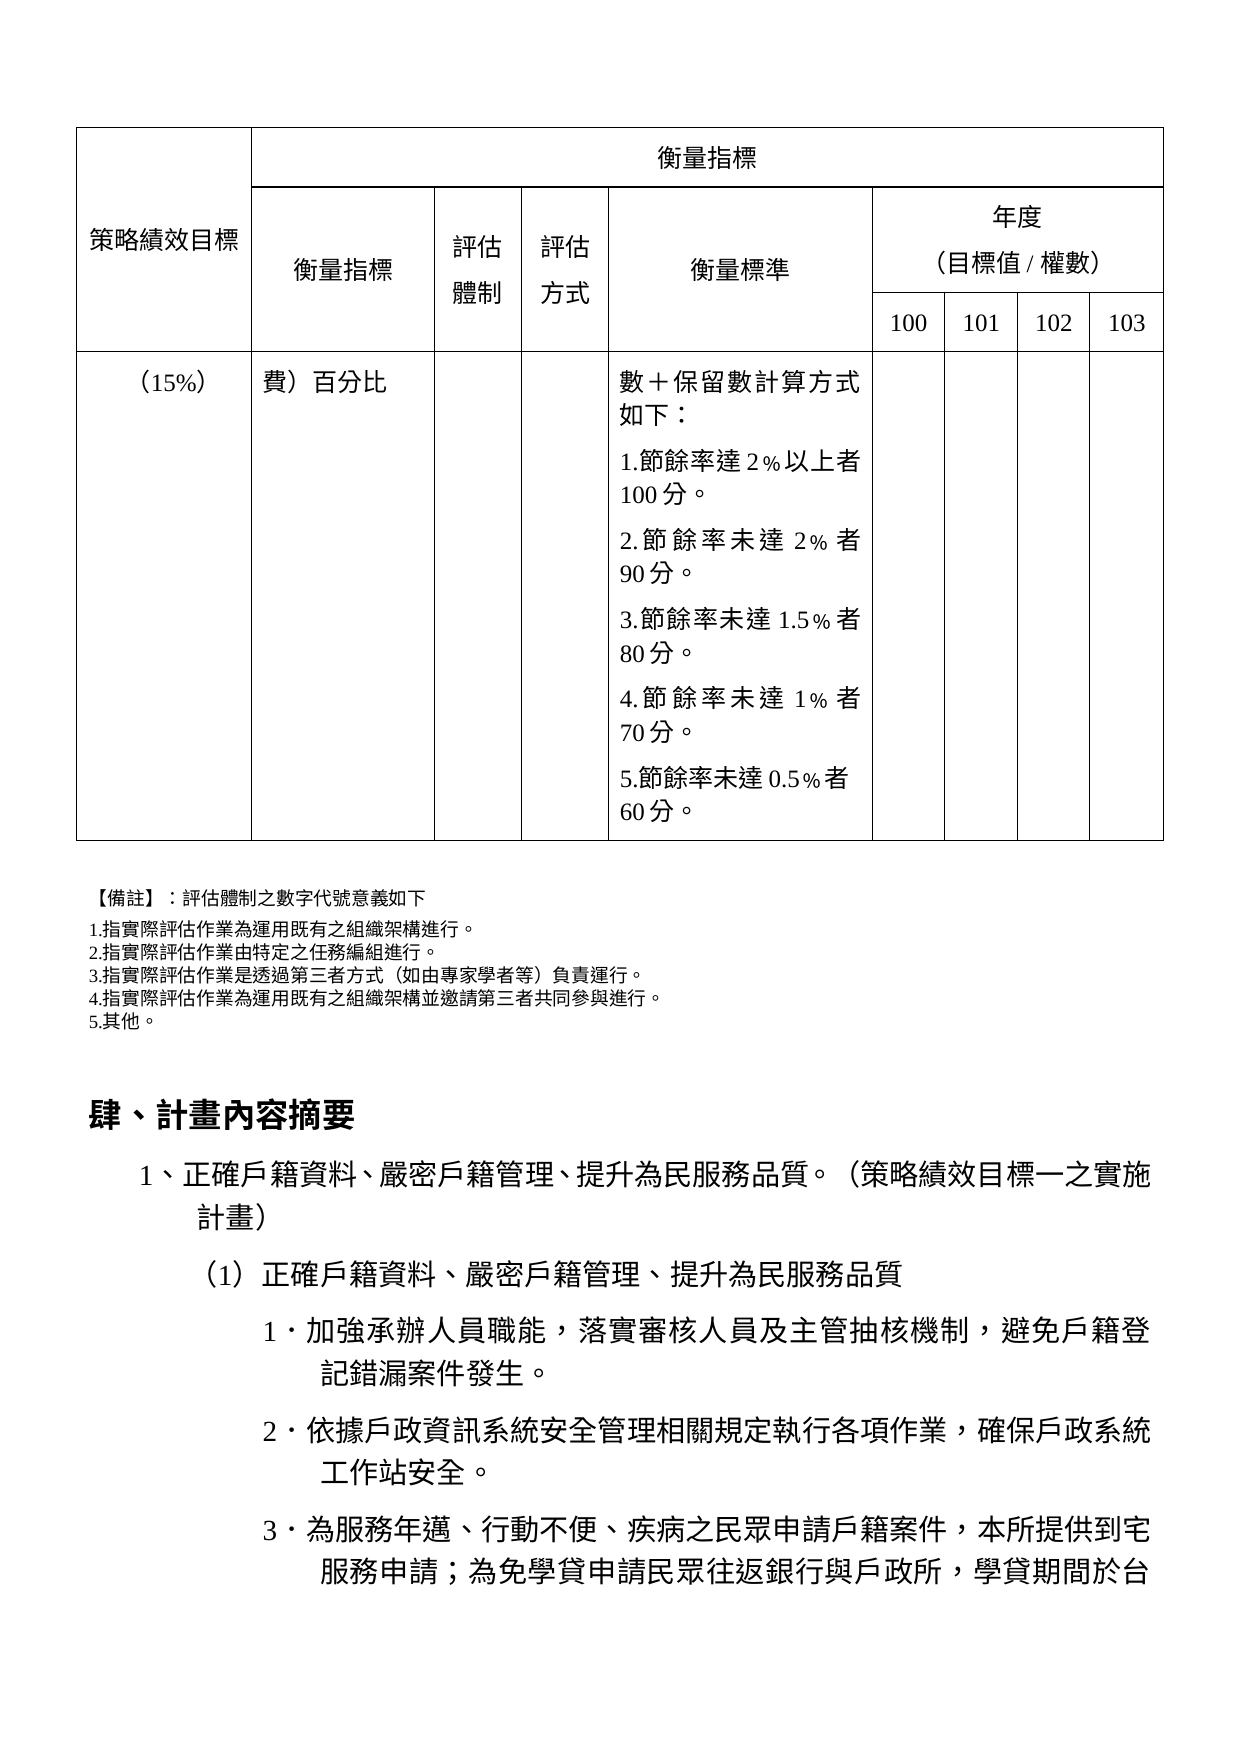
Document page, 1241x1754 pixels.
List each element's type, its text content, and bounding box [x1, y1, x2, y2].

text 肆、計畫內容摘要 [88, 1089, 1152, 1137]
table_cell 衡量指標 [252, 188, 434, 351]
table_header 衡量指標 [252, 128, 1163, 186]
table_cell 103 [1090, 293, 1163, 351]
table_cell （15%） [77, 352, 251, 839]
list 為服務年邁、行動不便、疾病之民眾申請戶籍案件，本所提供到宅服務申請；為免學貸申請民眾往返銀行與戶政所，學貸期間於台 [262, 1506, 1152, 1591]
table_cell 費）百分比 [252, 352, 434, 839]
list 加強承辦人員職能，落實審核人員及主管抽核機制，避免戶籍登記錯漏案件發生。 [262, 1308, 1152, 1392]
table_cell [522, 352, 608, 839]
list 依據戶政資訊系統安全管理相關規定執行各項作業，確保戶政系統、工作站安全。 [262, 1407, 1152, 1492]
list 正確戶籍資料、嚴密戶籍管理、提升為民服務品質。（策略績效目標一之實施計畫） [138, 1152, 1152, 1236]
list 指實際評估作業為運用既有之組織架構進行。 [88, 922, 1152, 941]
list 指實際評估作業為運用既有之組織架構並邀請第三者共同參與進行。 [88, 991, 1152, 1009]
table_cell [1018, 352, 1089, 839]
table_cell 數＋保留數計算方式如下： 1.節餘率達2﹪以上者100分。 2.節餘率未達2﹪者90分。 3.節餘率未達1.5﹪者80分。 4.節餘率未達1﹪者70分。 5.節餘率未達0.5﹪者60分。 [609, 352, 872, 839]
table_cell 評估 方式 [522, 188, 608, 351]
list 指實際評估作業由特定之任務編組進行。 [88, 945, 1152, 963]
table_cell [1090, 352, 1163, 839]
table_cell [873, 352, 944, 839]
list 指實際評估作業是透過第三者方式（如由專家學者等）負責運行。 [88, 968, 1152, 986]
list 正確戶籍資料、嚴密戶籍管理、提升為民服務品質 [188, 1251, 1152, 1293]
table_cell [945, 352, 1017, 839]
text 【備註】：評估體制之數字代號意義如下 [88, 891, 1152, 909]
table_cell 評估 體制 [435, 188, 521, 351]
table_cell 101 [945, 293, 1017, 351]
list 其他。 [88, 1013, 1152, 1032]
table_cell 100 [873, 293, 944, 351]
table_cell 年度 （目標值 / 權數） [873, 188, 1163, 292]
table_cell [435, 352, 521, 839]
table_cell 衡量標準 [609, 188, 872, 351]
table_cell 102 [1018, 293, 1089, 351]
table_header 策略績效目標 [77, 128, 251, 351]
